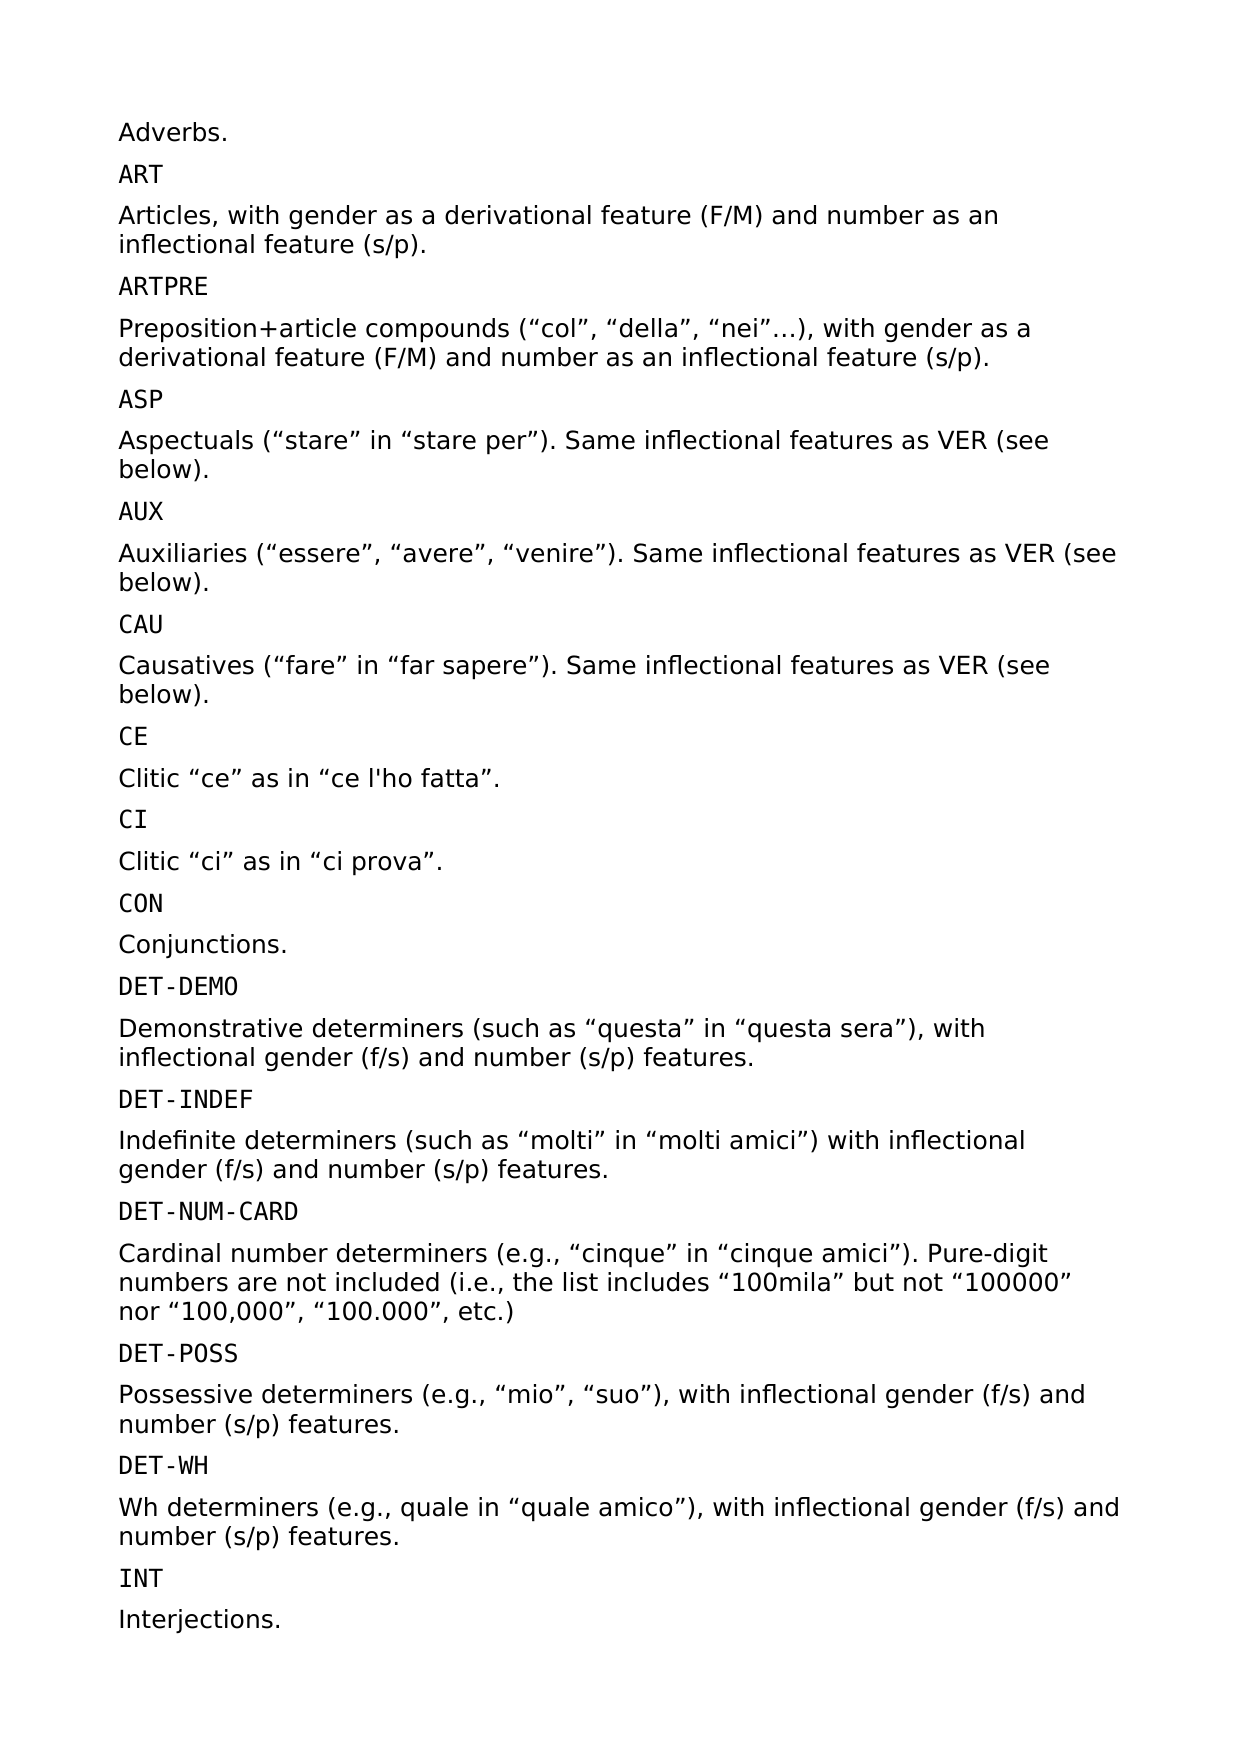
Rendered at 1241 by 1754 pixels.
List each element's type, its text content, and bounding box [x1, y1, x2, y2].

text ASP [118, 385, 1122, 414]
text CON [118, 889, 1122, 918]
text AUX [118, 497, 1122, 526]
text Clitic “ci” as in “ci prova”. [118, 847, 1122, 876]
text Wh determiners (e.g., quale in “quale amico”), with inflectional gender (f/s) and number (s/p) features. [118, 1493, 1122, 1551]
text Indefinite determiners (such as “molti” in “molti amici”) with inflectional gender (f/s) and number (s/p) features. [118, 1126, 1122, 1185]
text INT [118, 1564, 1122, 1593]
text DET-DEMO [118, 972, 1122, 1001]
text CE [118, 722, 1122, 751]
text Auxiliaries (“essere”, “avere”, “venire”). Same inflectional features as VER (see below). [118, 539, 1122, 597]
text Cardinal number determiners (e.g., “cinque” in “cinque amici”). Pure-digit numbers are not included (i.e., the list includes “100mila” but not “100000” nor “100,000”, “100.000”, etc.) [118, 1239, 1122, 1326]
text Aspectuals (“stare” in “stare per”). Same inflectional features as VER (see below). [118, 426, 1122, 485]
text ART [118, 160, 1122, 189]
text ARTPRE [118, 272, 1122, 301]
text Causatives (“fare” in “far sapere”). Same inflectional features as VER (see below). [118, 651, 1122, 710]
text DET-WH [118, 1451, 1122, 1481]
text DET-NUM-CARD [118, 1197, 1122, 1226]
text Conjunctions. [118, 931, 1122, 960]
text Preposition+article compounds (“col”, “della”, “nei”…), with gender as a derivational feature (F/M) and number as an inflectional feature (s/p). [118, 314, 1122, 372]
text Interjections. [118, 1606, 1122, 1635]
text Possessive determiners (e.g., “mio”, “suo”), with inflectional gender (f/s) and number (s/p) features. [118, 1381, 1122, 1439]
text CI [118, 806, 1122, 835]
text Articles, with gender as a derivational feature (F/M) and number as an inflectional feature (s/p). [118, 201, 1122, 260]
text Adverbs. [118, 118, 1122, 147]
text Clitic “ce” as in “ce l'ho fatta”. [118, 764, 1122, 793]
text DET-INDEF [118, 1085, 1122, 1114]
text DET-POSS [118, 1339, 1122, 1368]
text Demonstrative determiners (such as “questa” in “questa sera”), with inflectional gender (f/s) and number (s/p) features. [118, 1014, 1122, 1072]
text CAU [118, 610, 1122, 639]
